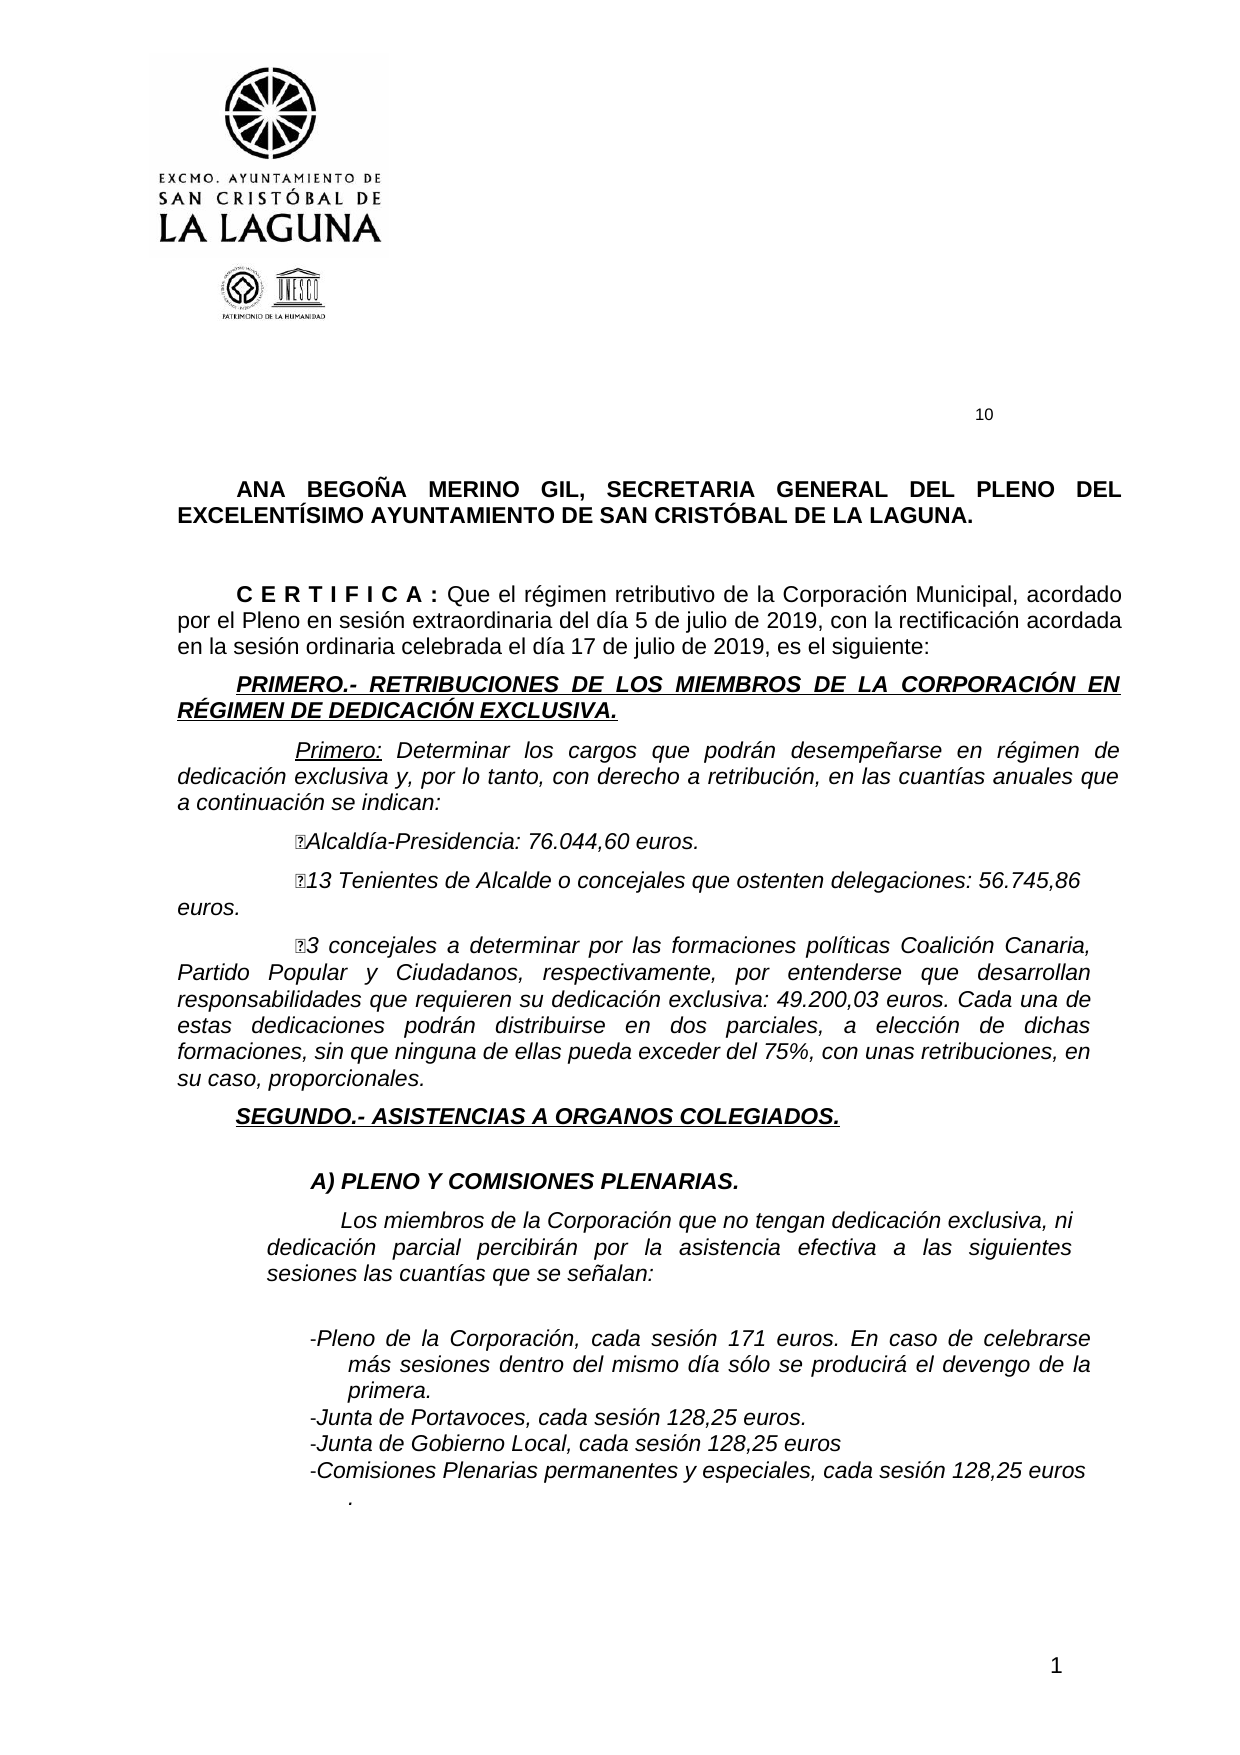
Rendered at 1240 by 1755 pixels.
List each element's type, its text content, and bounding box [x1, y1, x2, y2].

text euros. [177, 893, 1123, 920]
list Comisiones Plenarias permanentes y especiales, cada sesión 128,25 euros . [310, 1457, 1094, 1510]
list 13 Tenientes de Alcalde o concejales que ostenten delegaciones: 56.745,86 [295, 867, 1123, 893]
text SEGUNDO.- ASISTENCIAS A ORGANOS COLEGIADOS. [235, 1103, 1123, 1129]
list Junta de Portavoces, cada sesión 128,25 euros. [310, 1404, 1123, 1430]
text 1 [1050, 1652, 1123, 1678]
list Alcaldía-Presidencia: 76.044,60 euros. [295, 828, 1123, 854]
list 3 concejales a determinar por las formaciones políticas Coalición Canaria, Partido Popular y Ciudadanos, respectivamente, por entenderse que desarrollan responsabilidades que requieren su dedicación exclusiva: 49.200,03 euros. Cada una de estas dedicaciones podrán distribuirse en dos parciales, a elección de dichas formaciones, sin que ninguna de ellas pueda exceder del 75%, con unas retribuciones, en su caso, proporcionales. [177, 932, 1094, 1091]
list Junta de Gobierno Local, cada sesión 128,25 euros [310, 1430, 1123, 1457]
text 10 [975, 405, 1123, 424]
text A) PLENO Y COMISIONES PLENARIAS. [310, 1168, 1123, 1195]
text ANA BEGOÑA MERINO GIL, SECRETARIA GENERAL DEL PLENO DEL EXCELENTÍSIMO AYUNTAMIENTO DE SAN CRISTÓBAL DE LA LAGUNA. [177, 477, 1123, 528]
list Pleno de la Corporación, cada sesión 171 euros. En caso de celebrarse más sesiones dentro del mismo día sólo se producirá el devengo de la primera. [310, 1325, 1094, 1404]
text Primero: Determinar los cargos que podrán desempeñarse en régimen de dedicación exclusiva y, por lo tanto, con derecho a retribución, en las cuantías anuales que a continuación se indican: [177, 737, 1123, 816]
text Los miembros de la Corporación que no tengan dedicación exclusiva, ni dedicación parcial percibirán por la asistencia efectiva a las siguientes sesiones las cuantías que se señalan: [267, 1207, 1075, 1286]
text C E R T I F I C A : Que el régimen retributivo de la Corporación Municipal, acordado por el Pleno en sesión extraordinaria del día 5 de julio de 2019, con la rectificación acordada en la sesión ordinaria celebrada el día 17 de julio de 2019, es el siguiente: [177, 581, 1123, 659]
text PRIMERO.- RETRIBUCIONES DE LOS MIEMBROS DE LA CORPORACIÓN EN RÉGIMEN DE DEDICACIÓN EXCLUSIVA. [177, 672, 1123, 724]
